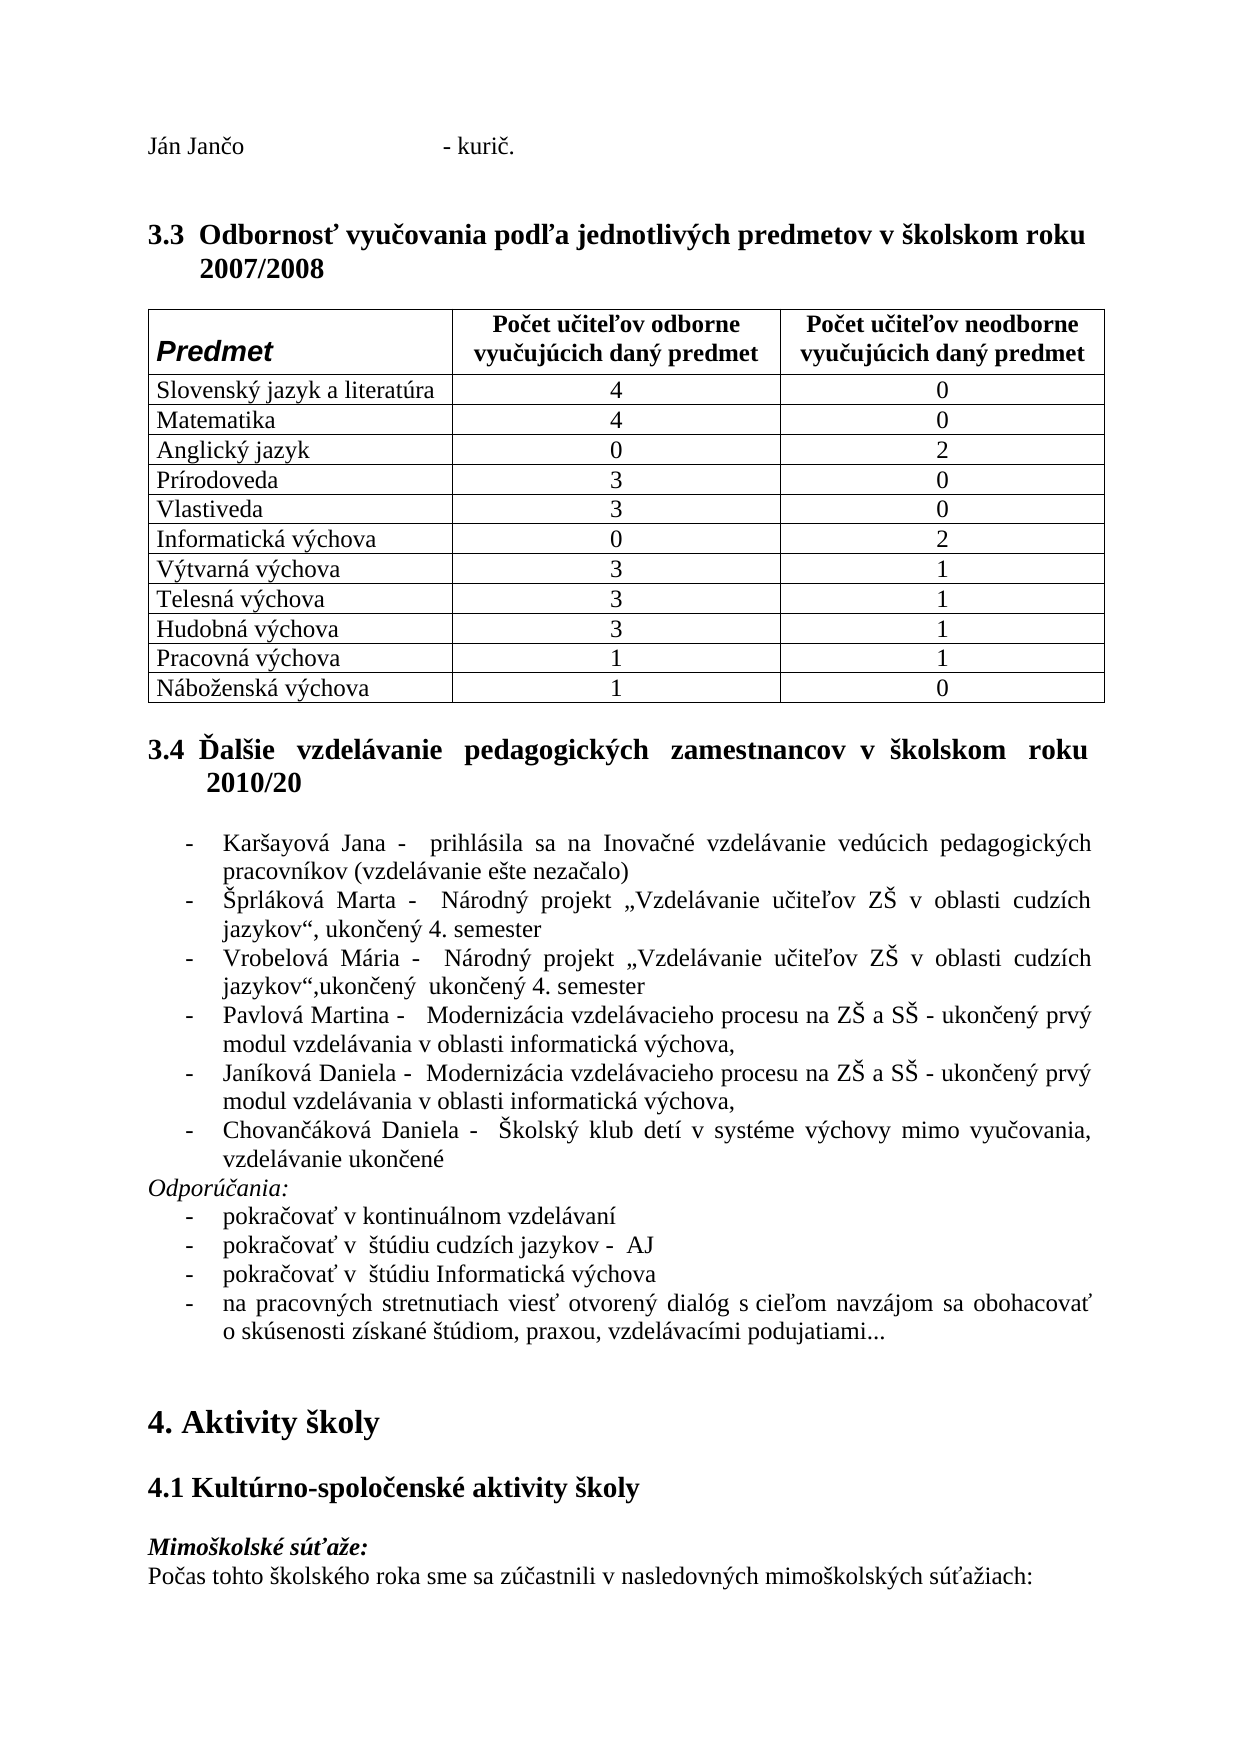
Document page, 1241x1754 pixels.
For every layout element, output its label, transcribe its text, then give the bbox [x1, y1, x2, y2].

table_cell Telesná výchova [149, 584, 452, 613]
table_cell 3 [453, 584, 780, 613]
table_cell 1 [781, 644, 1104, 672]
table_cell Náboženská výchova [149, 673, 452, 702]
text 2010/20 [148, 765, 1092, 799]
list pokračovať v štúdiu cudzích jazykov - AJ [185, 1230, 1092, 1259]
table_header Počet učiteľov neodborne vyučujúcich daný predmet [781, 310, 1104, 374]
table_cell 0 [781, 495, 1104, 523]
table_cell 4 [453, 405, 780, 434]
text 4. Aktivity školy [148, 1403, 1092, 1441]
table_cell 2 [781, 435, 1104, 464]
table_cell 3 [453, 495, 780, 523]
table_cell 0 [453, 435, 780, 464]
table_cell Slovenský jazyk a literatúra [149, 375, 452, 404]
list Janíková Daniela - Modernizácia vzdelávacieho procesu na ZŠ a SŠ - ukončený prvý modul vzdelávania v oblasti informatická výchova, [185, 1058, 1092, 1115]
table_cell Hudobná výchova [149, 614, 452, 642]
list pokračovať v kontinuálnom vzdelávaní [185, 1201, 1092, 1230]
table_cell Informatická výchova [149, 524, 452, 553]
table_cell Anglický jazyk [149, 435, 452, 464]
table_cell 1 [781, 554, 1104, 583]
list Karšayová Jana - prihlásila sa na Inovačné vzdelávanie vedúcich pedagogických pracovníkov (vzdelávanie ešte nezačalo) [185, 828, 1092, 885]
text 2007/2008 [199, 251, 1092, 284]
table_header Počet učiteľov odborne vyučujúcich daný predmet [453, 310, 780, 374]
table_cell 4 [453, 375, 780, 404]
text Počas tohto školského roka sme sa zúčastnili v nasledovných mimoškolských súťažiach: [148, 1561, 1092, 1589]
table_cell 3 [453, 465, 780, 493]
table_header Predmet [149, 310, 452, 374]
table_cell 1 [453, 673, 780, 702]
text 4.1 Kultúrno-spoločenské aktivity školy [148, 1470, 1092, 1503]
table_cell 1 [781, 614, 1104, 642]
table_cell Vlastiveda [149, 495, 452, 523]
table_cell 1 [781, 584, 1104, 613]
table_cell 0 [453, 524, 780, 553]
table_cell 0 [781, 375, 1104, 404]
list Chovančáková Daniela - Školský klub detí v systéme výchovy mimo vyučovania, vzdelávanie ukončené [185, 1115, 1092, 1173]
table_cell 2 [781, 524, 1104, 553]
list na pracovných stretnutiach viesť otvorený dialóg s cieľom navzájom sa obohacovať o skúsenosti získané štúdiom, praxou, vzdelávacími podujatiami... [185, 1288, 1092, 1345]
list pokračovať v štúdiu Informatická výchova [185, 1259, 1092, 1288]
table_cell 0 [781, 465, 1104, 493]
text 3.3 Odbornosť vyučovania podľa jednotlivých predmetov v školskom roku [148, 217, 1092, 251]
table_cell Matematika [149, 405, 452, 434]
list Vrobelová Mária - Národný projekt „Vzdelávanie učiteľov ZŠ v oblasti cudzích jazykov“,ukončený ukončený 4. semester [185, 943, 1092, 1000]
text Odporúčania: [148, 1173, 1092, 1201]
table_cell 0 [781, 405, 1104, 434]
text 3.4 Ďalšie vzdelávanie pedagogických zamestnancov v školskom roku [148, 732, 1092, 765]
text Mimoškolské súťaže: [148, 1532, 1092, 1561]
table_cell 0 [781, 673, 1104, 702]
table_cell 3 [453, 554, 780, 583]
table_cell 3 [453, 614, 780, 642]
table_cell 1 [453, 644, 780, 672]
table_cell Prírodoveda [149, 465, 452, 493]
table_cell Výtvarná výchova [149, 554, 452, 583]
list Šprláková Marta - Národný projekt „Vzdelávanie učiteľov ZŠ v oblasti cudzích jazykov“, ukončený 4. semester [185, 885, 1092, 943]
text Ján Jančo - kurič. [148, 131, 1092, 160]
table_cell Pracovná výchova [149, 644, 452, 672]
list Pavlová Martina - Modernizácia vzdelávacieho procesu na ZŠ a SŠ - ukončený prvý modul vzdelávania v oblasti informatická výchova, [185, 1000, 1092, 1058]
